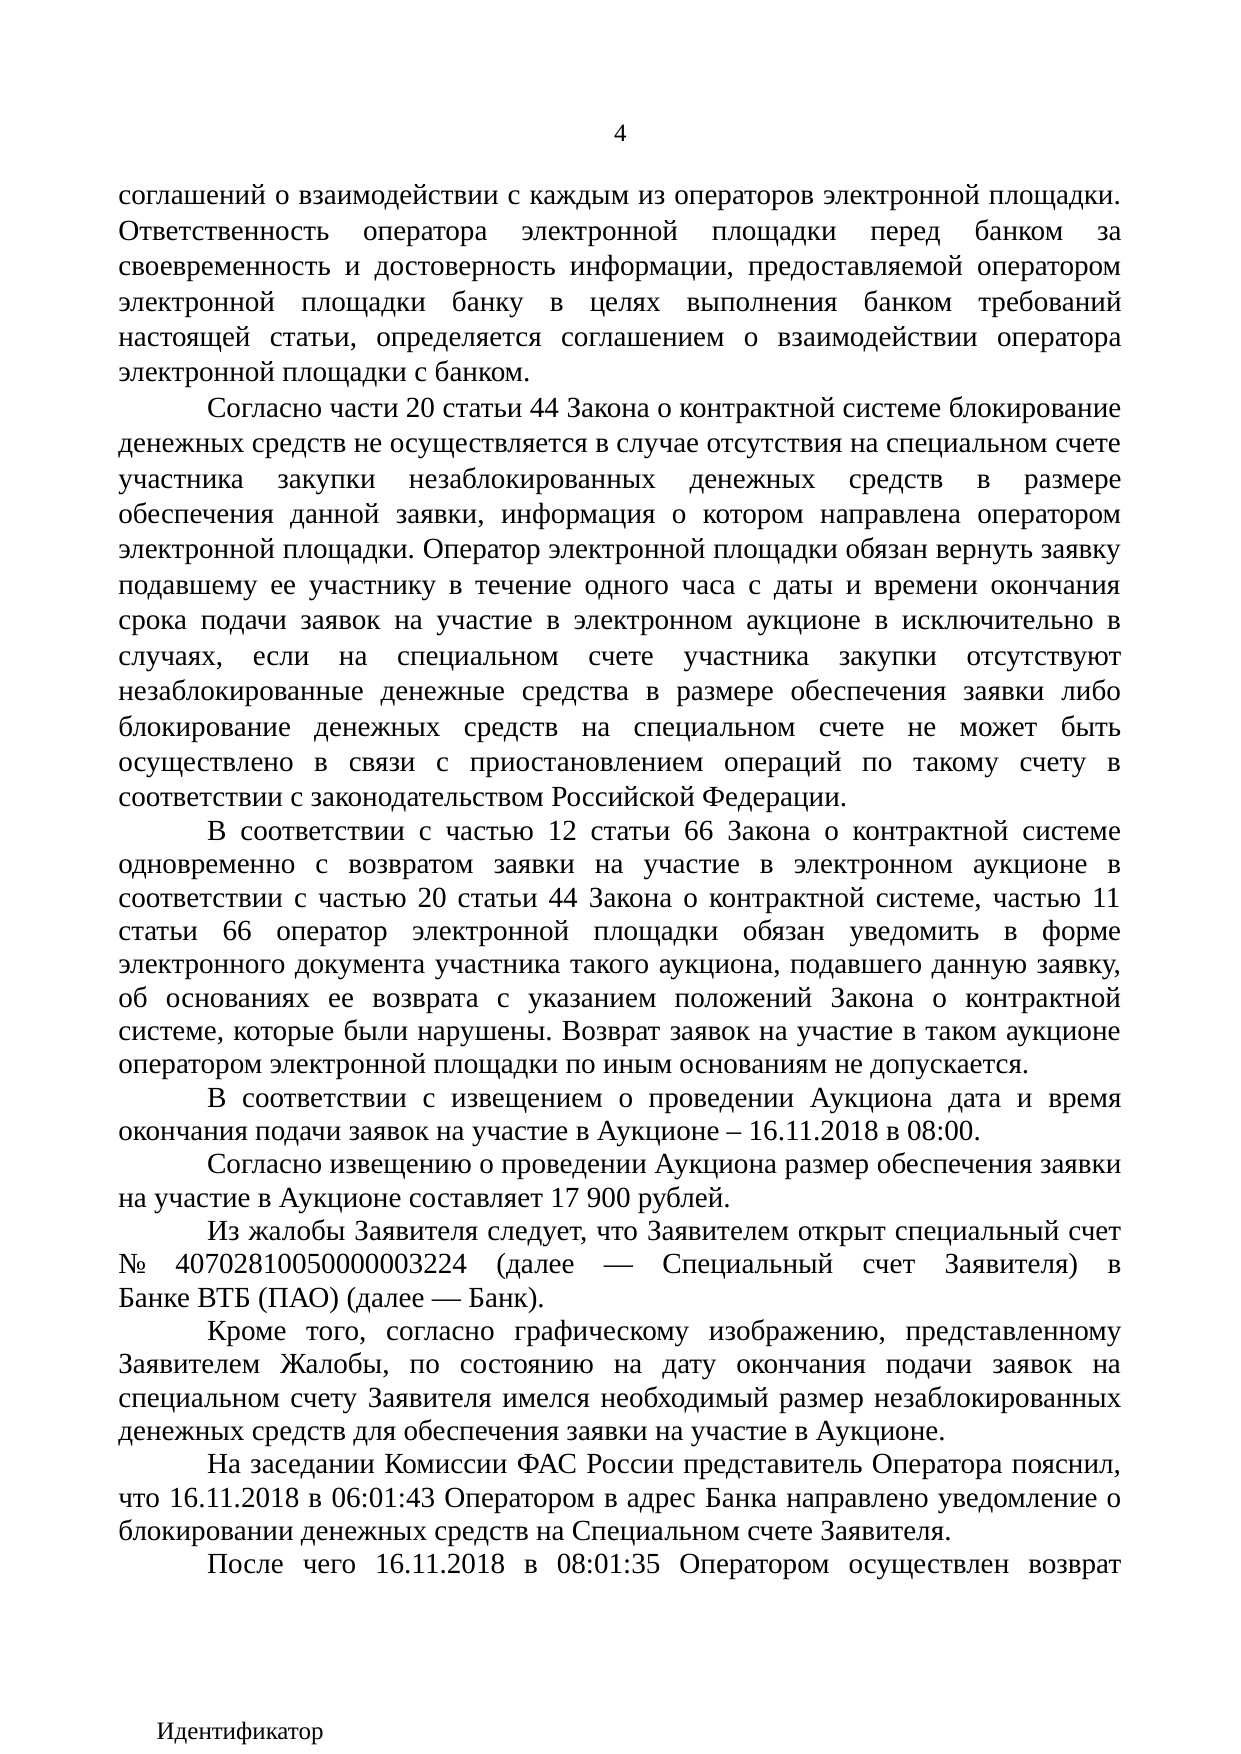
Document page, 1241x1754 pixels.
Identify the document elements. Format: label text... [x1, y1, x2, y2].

text Кроме того, согласно графическому изображению, представленному Заявителем Жалобы, по состоянию на дату окончания подачи заявок на специальном счету Заявителя имелся необходимый размер незаблокированных денежных средств для обеспечения заявки на участие в Аукционе. [118, 1314, 1122, 1447]
text В соответствии с извещением о проведении Аукциона дата и время окончания подачи заявок на участие в Аукционе – 16.11.2018 в 08:00. [118, 1081, 1122, 1147]
text На заседании Комиссии ФАС России представитель Оператора пояснил, что 16.11.2018 в 06:01:43 Оператором в адрес Банка направлено уведомление о блокировании денежных средств на Специальном счете Заявителя. [118, 1447, 1122, 1547]
text Из жалобы Заявителя следует, что Заявителем открыт специальный счет № 40702810050000003224 (далее — Специальный счет Заявителя) в Банке ВТБ (ПАО) (далее — Банк). [118, 1214, 1122, 1314]
text соглашений о взаимодействии с каждым из операторов электронной площадки. Ответственность оператора электронной площадки перед банком за своевременность и достоверность информации, предоставляемой оператором электронной площадки банку в целях выполнения банком требований настоящей статьи, определяется соглашением о взаимодействии оператора электронной площадки с банком. [118, 176, 1122, 389]
text Согласно части 20 статьи 44 Закона о контрактной системе блокирование денежных средств не осуществляется в случае отсутствия на специальном счете участника закупки незаблокированных денежных средств в размере обеспечения данной заявки, информация о котором направлена оператором электронной площадки. Оператор электронной площадки обязан вернуть заявку подавшему ее участнику в течение одного часа с даты и времени окончания срока подачи заявок на участие в электронном аукционе в исключительно в случаях, если на специальном счете участника закупки отсутствуют незаблокированные денежные средства в размере обеспечения заявки либо блокирование денежных средств на специальном счете не может быть осуществлено в связи с приостановлением операций по такому счету в соответствии с законодательством Российской Федерации. [118, 389, 1122, 814]
text После чего 16.11.2018 в 08:01:35 Оператором осуществлен возврат [118, 1547, 1122, 1581]
text Согласно извещению о проведении Аукциона размер обеспечения заявки на участие в Аукционе составляет 17 900 рублей. [118, 1147, 1122, 1214]
text В соответствии с частью 12 статьи 66 Закона о контрактной системе одновременно с возвратом заявки на участие в электронном аукционе в соответствии с частью 20 статьи 44 Закона о контрактной системе, частью 11 статьи 66 оператор электронной площадки обязан уведомить в форме электронного документа участника такого аукциона, подавшего данную заявку, об основаниях ее возврата с указанием положений Закона о контрактной системе, которые были нарушены. Возврат заявок на участие в таком аукционе оператором электронной площадки по иным основаниям не допускается. [118, 814, 1122, 1081]
